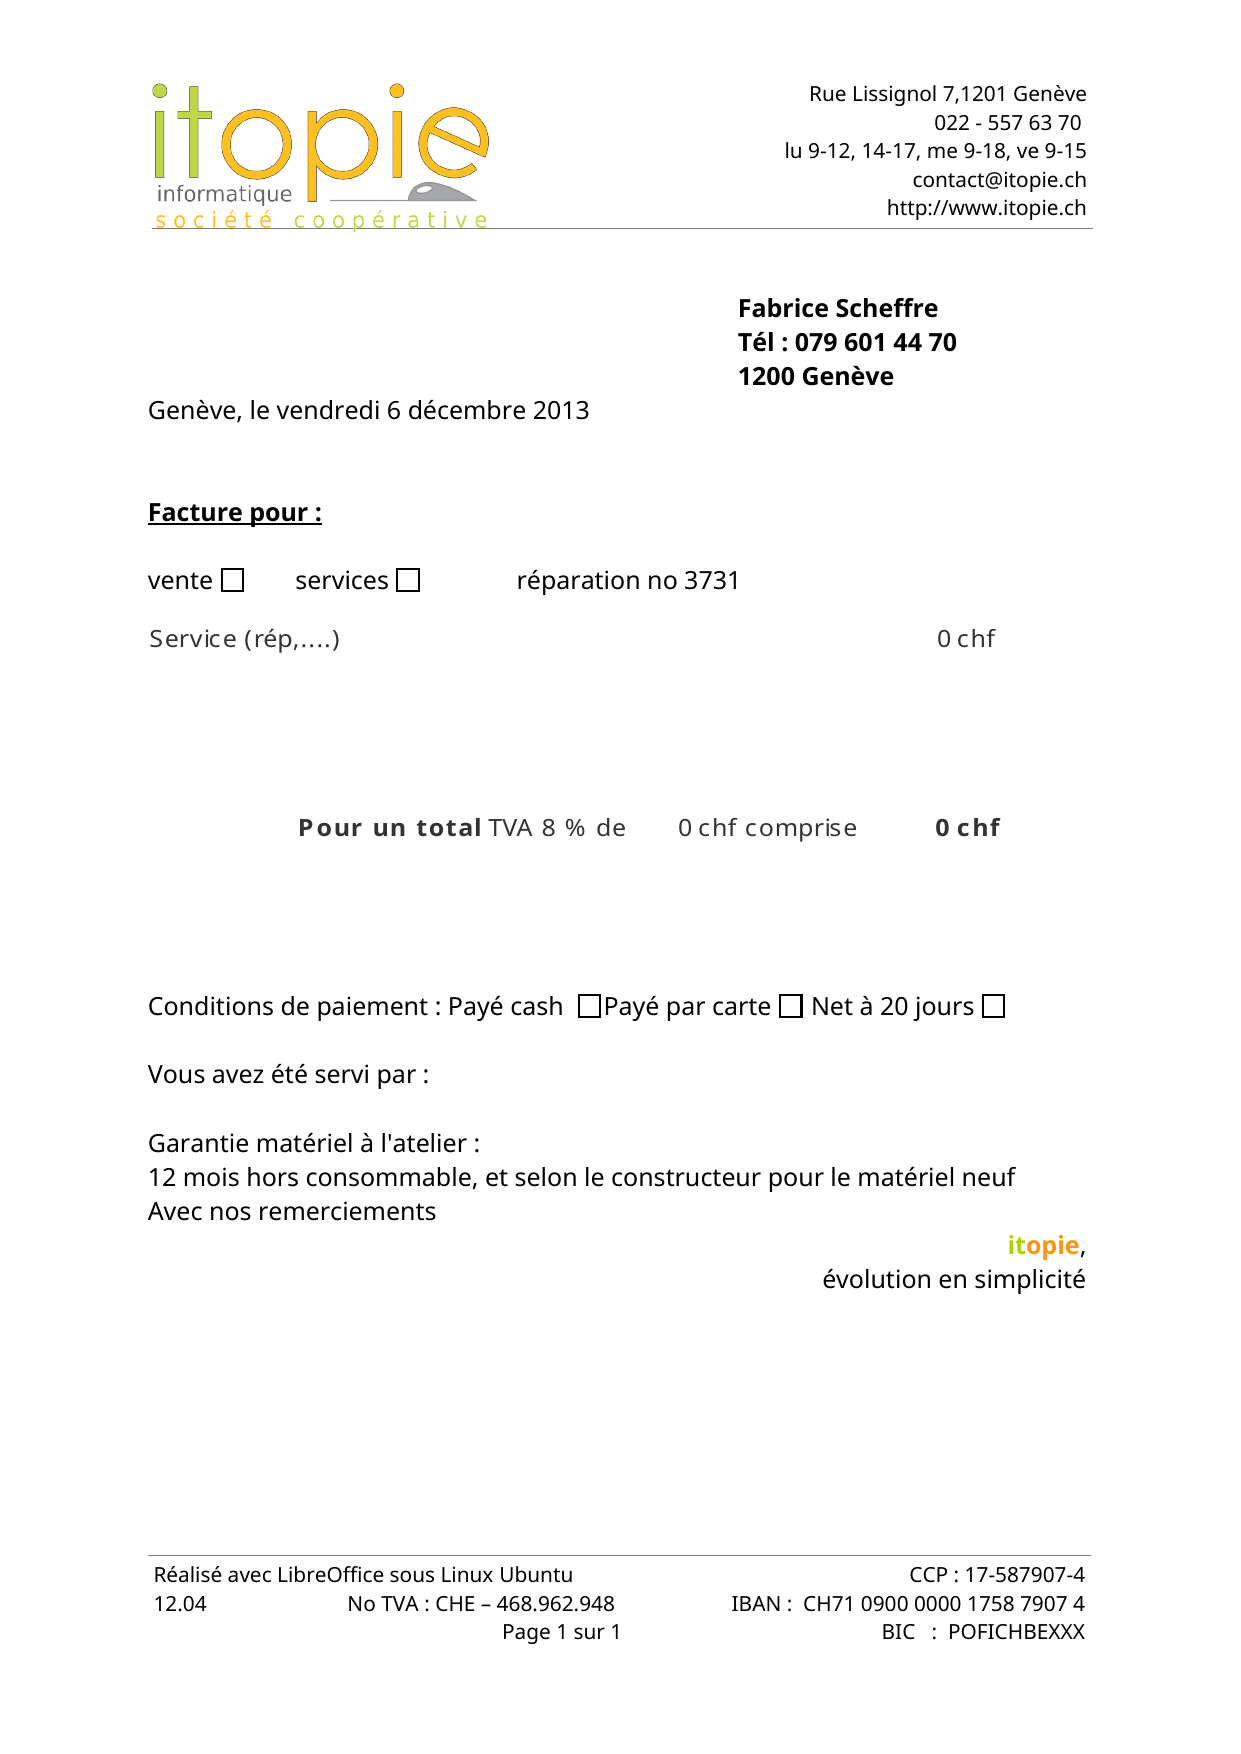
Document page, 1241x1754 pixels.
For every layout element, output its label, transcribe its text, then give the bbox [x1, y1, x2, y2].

text Conditions de paiement : Payé cash Payé par carte Net à 20 jours [148, 989, 1093, 1023]
text Fabrice Scheffre [148, 290, 1093, 324]
text itopie, [148, 1227, 1093, 1262]
picture [138, 72, 500, 244]
text 12 mois hors consommable, et selon le constructeur pour le matériel neuf [148, 1159, 1093, 1193]
text Avec nos remerciements [148, 1193, 1093, 1227]
text vente services réparation no 3731 [148, 563, 1093, 597]
text Facture pour : [148, 495, 1093, 529]
text 1200 Genève [148, 358, 1093, 392]
text Genève, le vendredi 6 décembre 2013 [148, 392, 1093, 427]
text Vous avez été servi par : [148, 1057, 1093, 1091]
text Tél : 079 601 44 70 [148, 324, 1093, 358]
text Garantie matériel à l'atelier : [148, 1125, 1093, 1159]
text évolution en simplicité [148, 1262, 1093, 1296]
